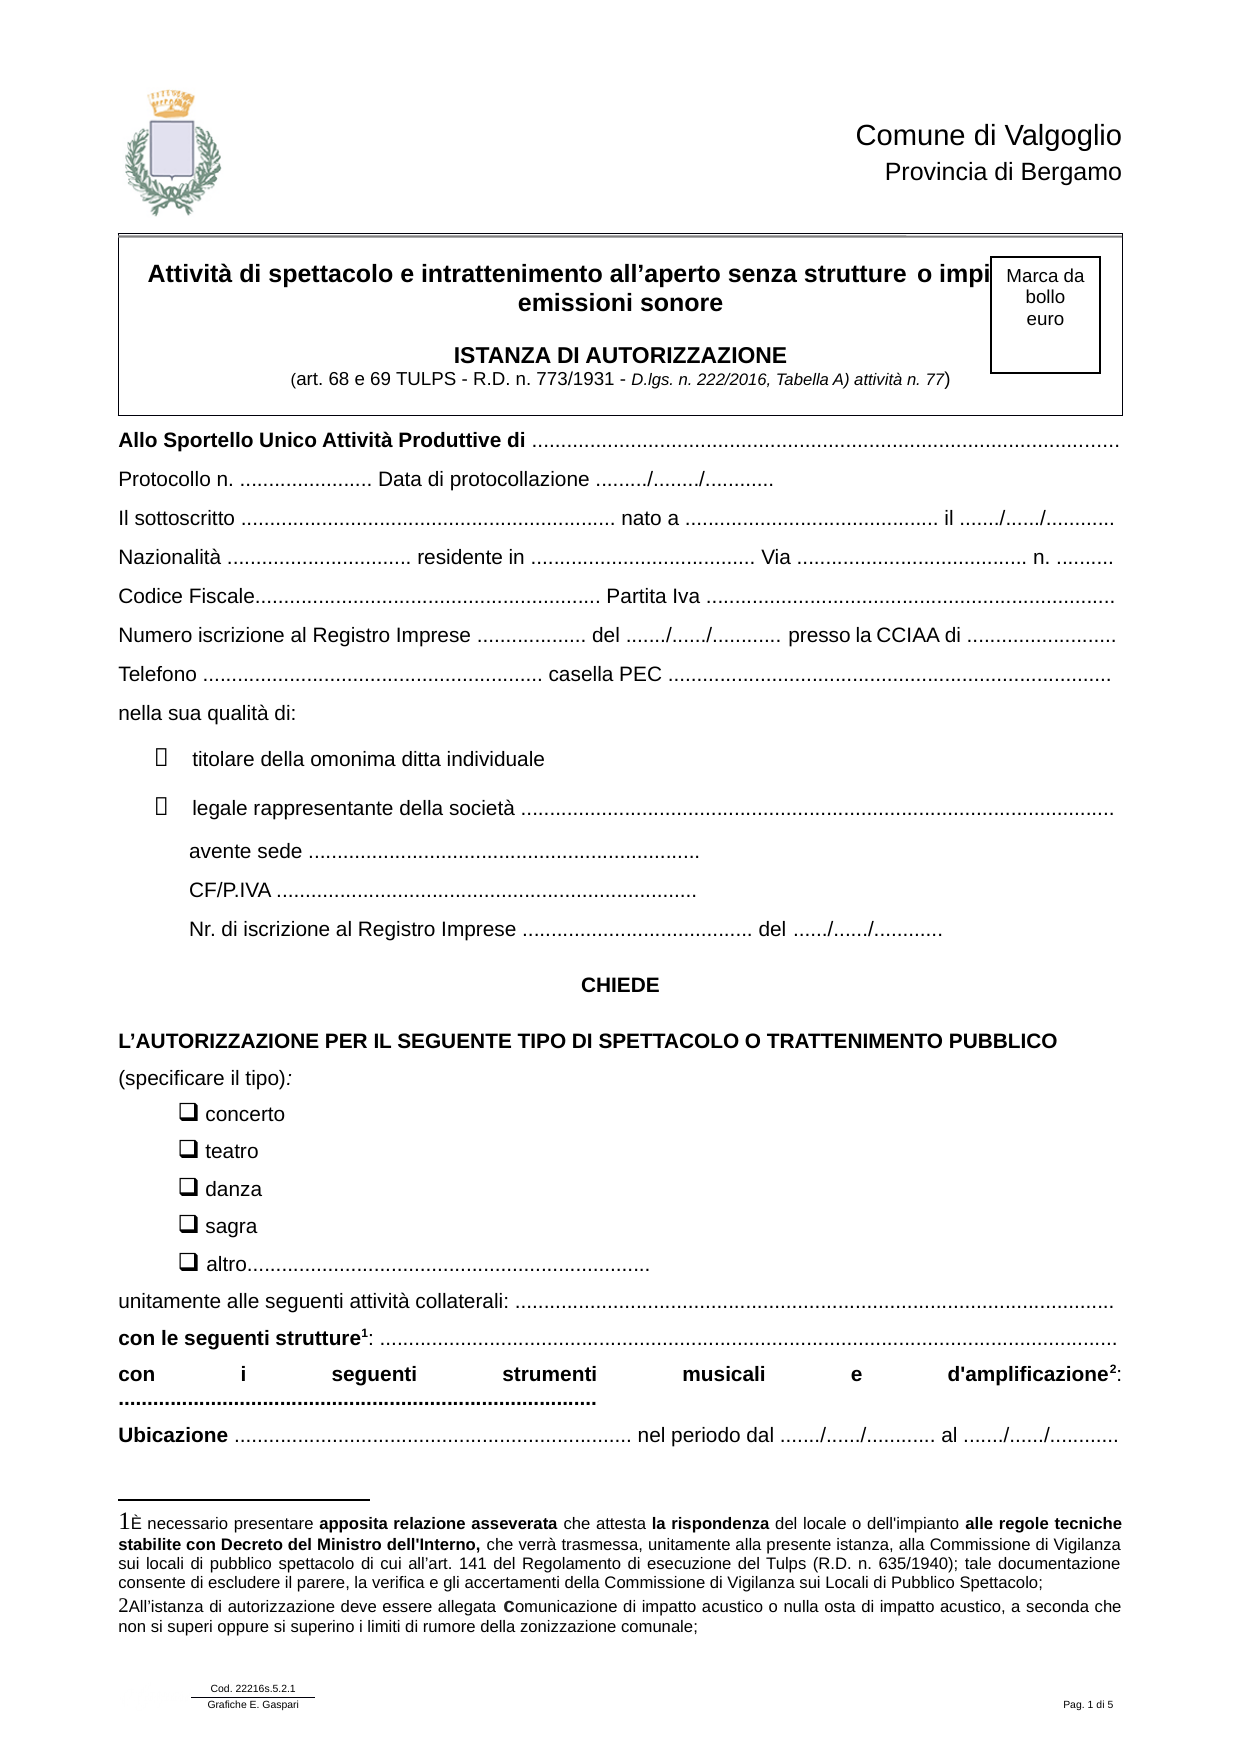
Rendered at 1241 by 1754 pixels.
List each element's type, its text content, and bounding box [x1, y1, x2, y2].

text con le seguenti strutture: ................................................................................................................................ [118, 1326, 1122, 1350]
table_header Attività di spettacolo e intrattenimento all’aperto senza strutture o impianti, con emissioni sonore ISTANZA DI AUTORIZZAZIONE (art. 68 e 69 TULPS - R.D. n. 773/1931 - D.lgs. n. 222/2016, Tabella A) attività n. 77) [119, 238, 1122, 415]
text Ubicazione ..................................................................... nel periodo dal ......./....../............ al ......./....../............ [118, 1423, 1122, 1447]
text Nazionalità ................................ residente in ....................................... Via ........................................ n. .......... [118, 545, 1122, 569]
text unitamente alle seguenti attività collaterali: ........................................................................................................ [118, 1289, 1122, 1313]
text Protocollo n. ....................... Data di protocollazione ........./......../............ [118, 467, 1122, 491]
text È necessario presentare apposita relazione asseverata che attesta la rispondenza del locale o dell'impianto alle regole tecniche stabilite con Decreto del Ministro dell'Interno, che verrà trasmessa, unitamente alla presente istanza, alla Commissione di Vigilanza sui locali di pubblico spettacolo di cui all’art. 141 del Regolamento di esecuzione del Tulps (R.D. n. 635/1940); tale documentazione consente di escludere il parere, la verifica e gli accertamenti della Commissione di Vigilanza sui Locali di Pubblico Spettacolo; [118, 1506, 1122, 1592]
text  concerto [177, 1102, 1122, 1127]
text  sagra [177, 1214, 1122, 1239]
text Numero iscrizione al Registro Imprese ................... del ......./....../............ presso la CCIAA di .......................... [118, 623, 1122, 647]
picture [122, 87, 224, 219]
text CHIEDE [118, 973, 1122, 997]
text L’AUTORIZZAZIONE PER IL SEGUENTE TIPO DI SPETTACOLO O TRATTENIMENTO PUBBLICO [118, 1029, 1122, 1053]
text  titolare della omonima ditta individuale [153, 739, 1122, 773]
text Codice Fiscale............................................................ Partita Iva ....................................................................... [118, 584, 1122, 608]
text Allo Sportello Unico Attività Produttive di [118, 428, 1122, 452]
text Nr. di iscrizione al Registro Imprese ........................................ del ....../....../............ [189, 917, 1122, 941]
text Telefono ........................................................... casella PEC ............................................................................. [118, 661, 1122, 685]
text avente sede .................................................................... [189, 839, 1122, 863]
text  teatro [177, 1139, 1122, 1164]
text Comune di Valgoglio [224, 118, 1122, 152]
text (specificare il tipo): [118, 1065, 1122, 1089]
text  legale rappresentante della società ....................................................................................................... [153, 789, 1122, 823]
text All’istanza di autorizzazione deve essere allegata comunicazione di impatto acustico o nulla osta di impatto acustico, a seconda che non si superi oppure si superino i limiti di rumore della zonizzazione comunale; [118, 1592, 1122, 1636]
text  altro...................................................................... [177, 1252, 1122, 1277]
text  danza [177, 1177, 1122, 1202]
text CF/P.IVA ......................................................................... [189, 878, 1122, 902]
text Il sottoscritto ................................................................. nato a ............................................ il ......./....../............ [118, 506, 1122, 530]
text con i seguenti strumenti musicali e d'amplificazione: ................................................................................... [118, 1362, 1122, 1410]
text Provincia di Bergamo [224, 157, 1122, 185]
text nella sua qualità di: [118, 700, 1122, 724]
